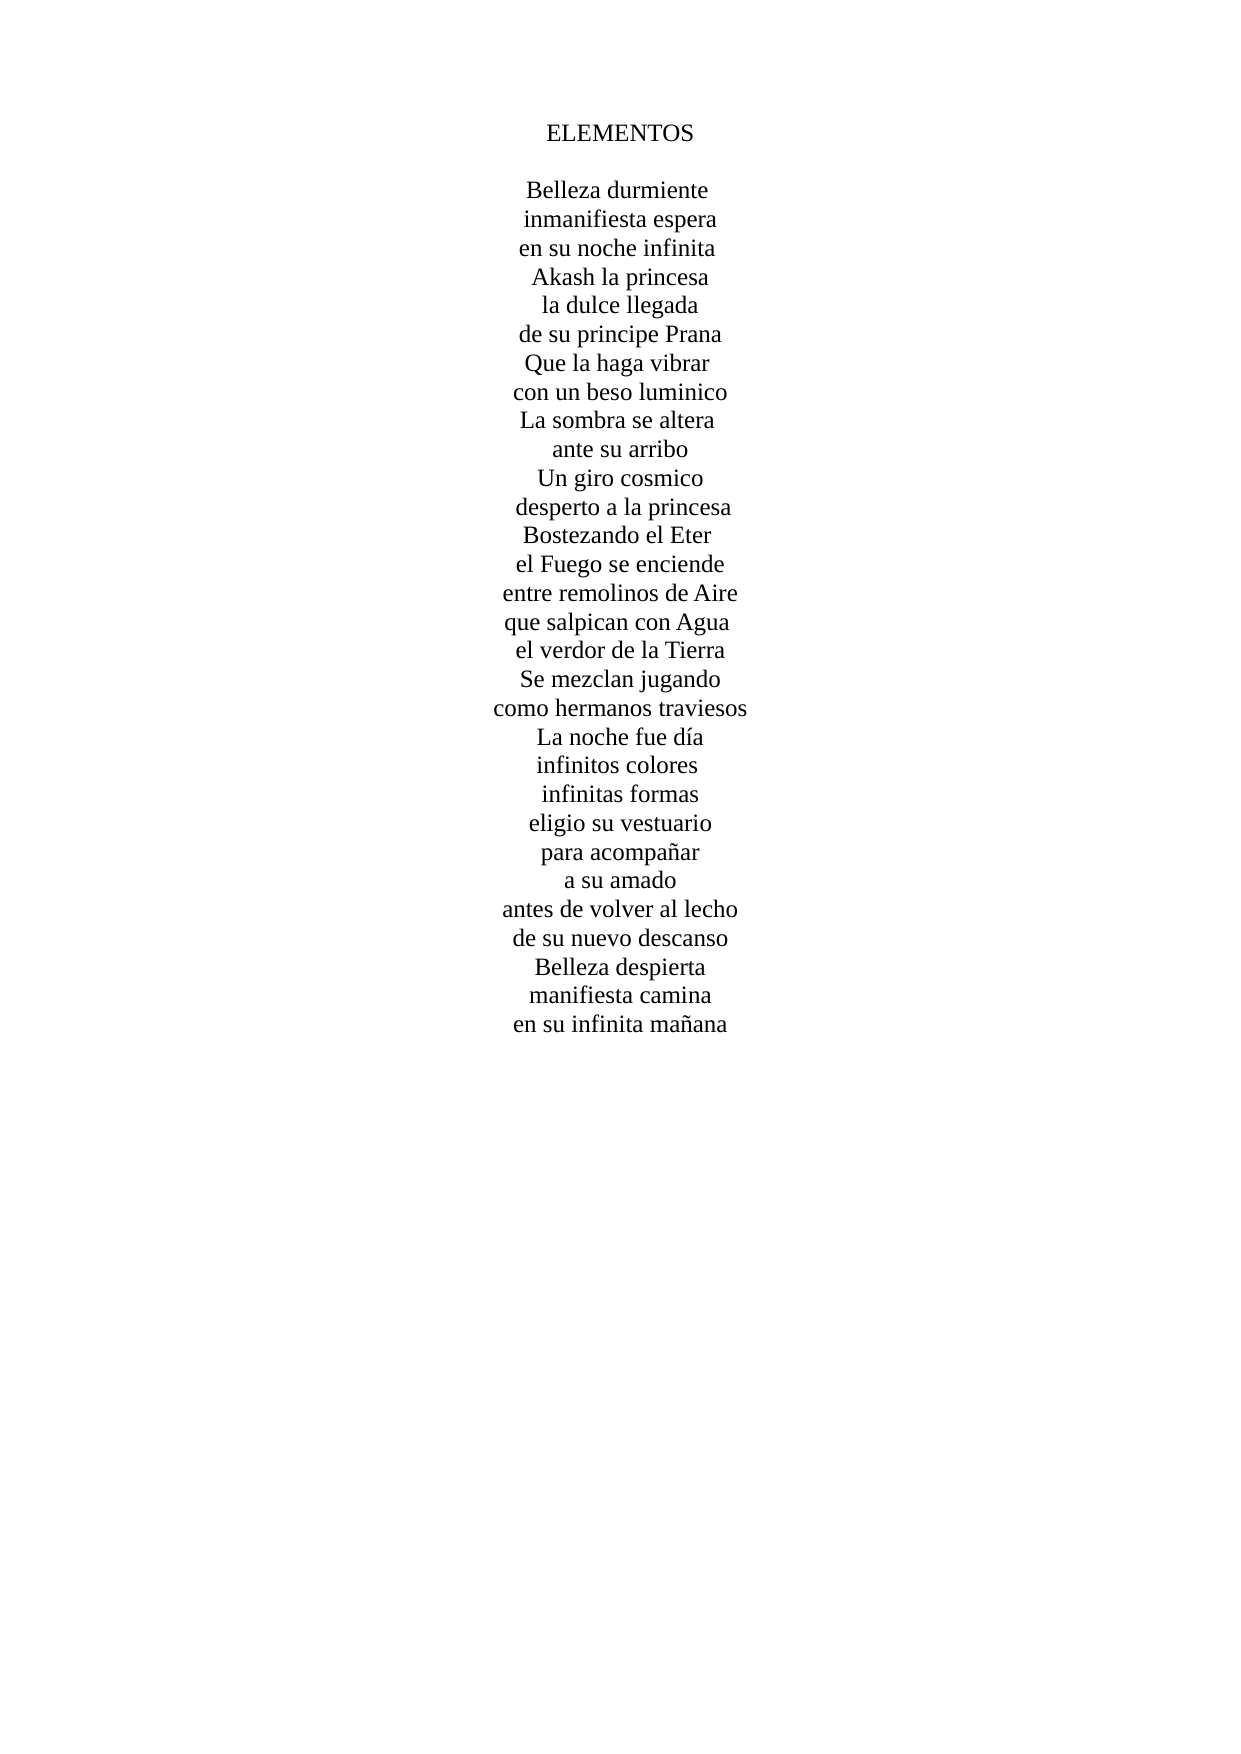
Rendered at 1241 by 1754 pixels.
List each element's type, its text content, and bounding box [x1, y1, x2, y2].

text manifiesta camina [118, 981, 1122, 1009]
text inmanifiesta espera [118, 204, 1122, 233]
text antes de volver al lecho [118, 894, 1122, 923]
text infinitos colores [118, 751, 1122, 779]
text con un beso luminico [118, 377, 1122, 406]
text eligio su vestuario [118, 808, 1122, 837]
text de su principe Prana [118, 319, 1122, 348]
text el Fuego se enciende [118, 549, 1122, 578]
text desperto a la princesa [118, 492, 1122, 521]
text en su infinita mañana [118, 1009, 1122, 1038]
text que salpican con Agua [118, 607, 1122, 636]
text Belleza despierta [118, 952, 1122, 981]
text Que la haga vibrar [118, 348, 1122, 377]
text para acompañar [118, 837, 1122, 866]
text a su amado [118, 866, 1122, 894]
text como hermanos traviesos [118, 693, 1122, 722]
text la dulce llegada [118, 291, 1122, 319]
text el verdor de la Tierra [118, 636, 1122, 664]
text Se mezclan jugando [118, 664, 1122, 693]
text Belleza durmiente [118, 176, 1122, 204]
text La noche fue día [118, 722, 1122, 751]
text en su noche infinita [118, 233, 1122, 262]
text La sombra se altera [118, 406, 1122, 434]
text Akash la princesa [118, 262, 1122, 291]
text Bostezando el Eter [118, 521, 1122, 549]
text Un giro cosmico [118, 463, 1122, 492]
text entre remolinos de Aire [118, 578, 1122, 607]
text ELEMENTOS [118, 118, 1122, 147]
text infinitas formas [118, 779, 1122, 808]
text de su nuevo descanso [118, 923, 1122, 952]
text ante su arribo [118, 434, 1122, 463]
